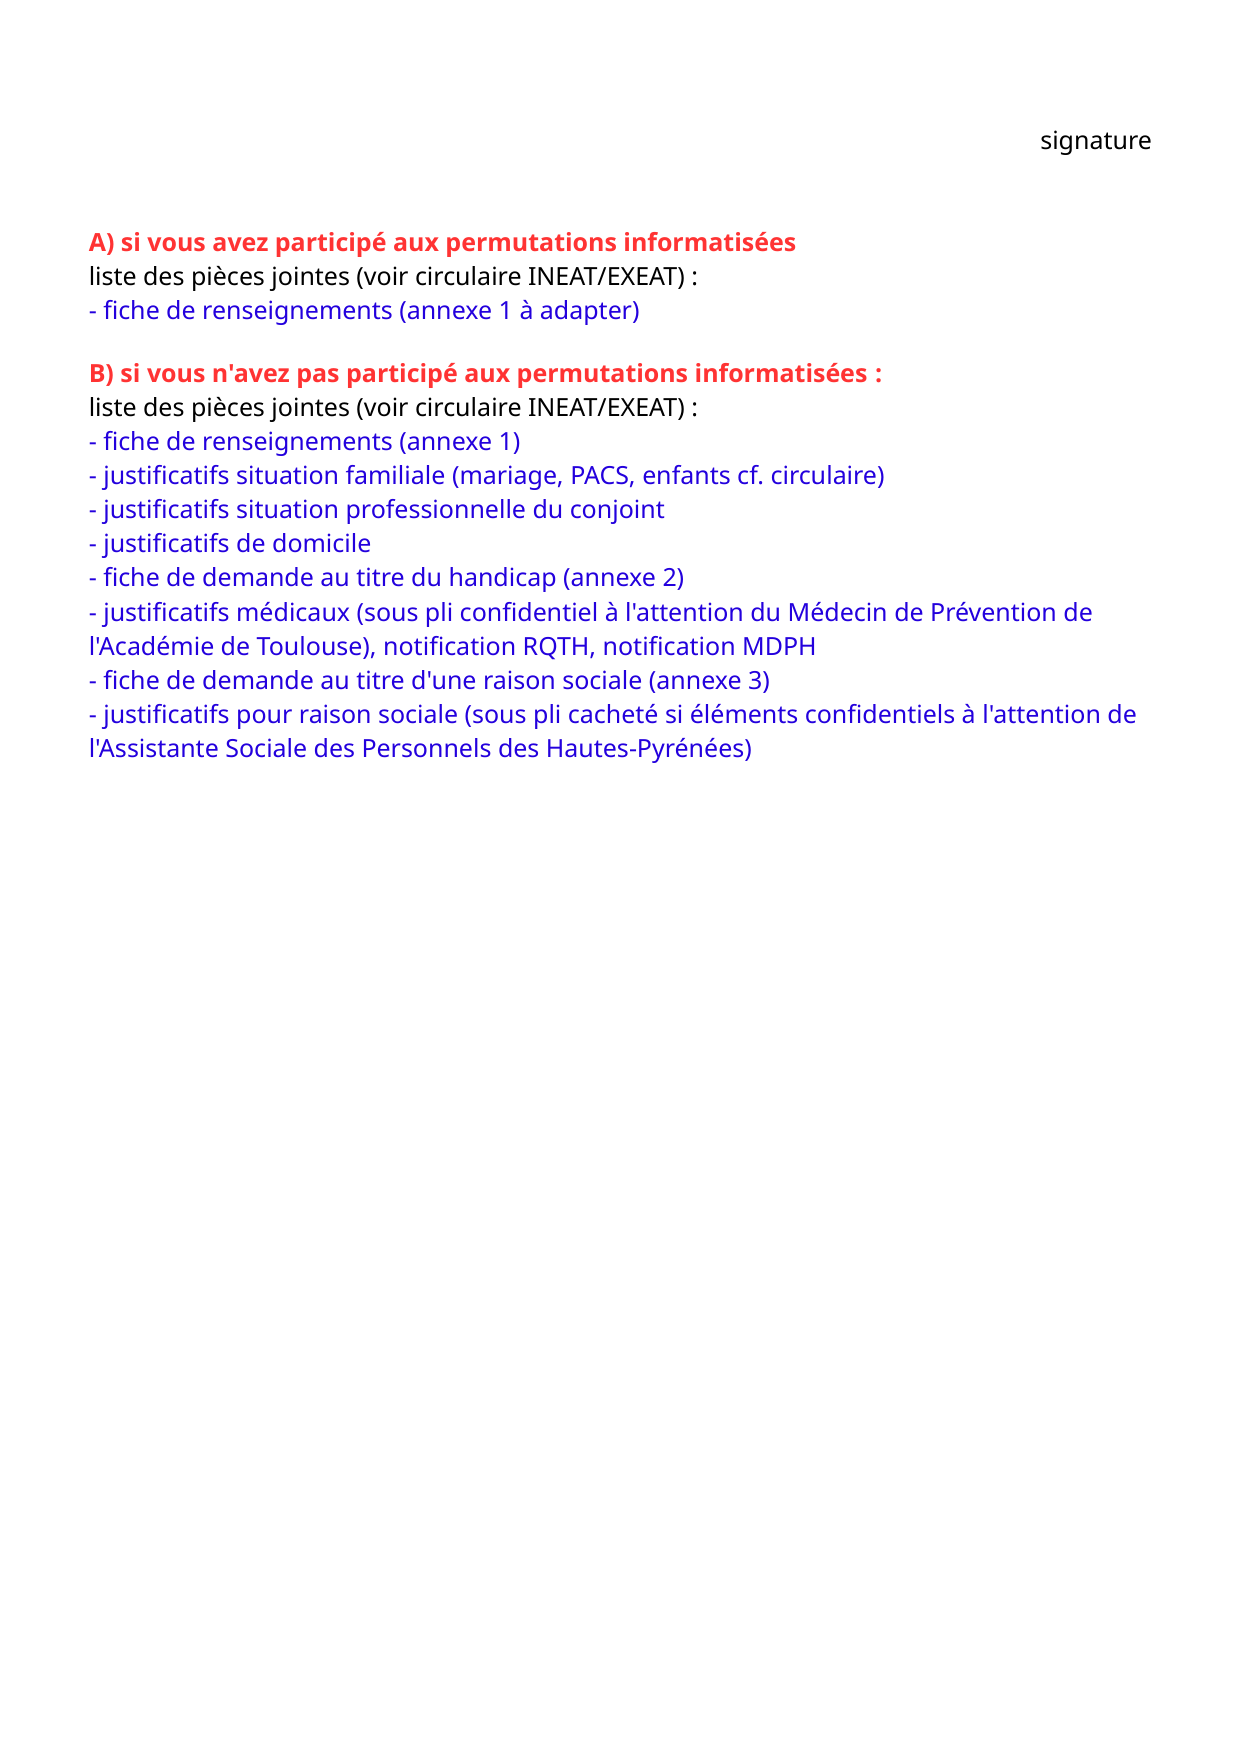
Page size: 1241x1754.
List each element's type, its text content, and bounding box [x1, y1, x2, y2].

text A) si vous avez participé aux permutations informatisées [88, 225, 1152, 259]
text signature [88, 123, 1152, 157]
text - justificatifs situation professionnelle du conjoint [88, 492, 1152, 526]
text liste des pièces jointes (voir circulaire INEAT/EXEAT) : [88, 259, 1152, 293]
text - justificatifs médicaux (sous pli confidentiel à l'attention du Médecin de Prévention de l'Académie de Toulouse), notification RQTH, notification MDPH [88, 594, 1152, 662]
text - justificatifs pour raison sociale (sous pli cacheté si éléments confidentiels à l'attention de l'Assistante Sociale des Personnels des Hautes-Pyrénées) [88, 696, 1152, 764]
text - fiche de renseignements (annexe 1 à adapter) [88, 293, 1152, 327]
text liste des pièces jointes (voir circulaire INEAT/EXEAT) : [88, 390, 1152, 424]
text - justificatifs situation familiale (mariage, PACS, enfants cf. circulaire) [88, 458, 1152, 492]
text - fiche de demande au titre du handicap (annexe 2) [88, 560, 1152, 594]
text B) si vous n'avez pas participé aux permutations informatisées : [88, 356, 1152, 390]
text - justificatifs de domicile [88, 526, 1152, 560]
text - fiche de renseignements (annexe 1) [88, 424, 1152, 458]
text - fiche de demande au titre d'une raison sociale (annexe 3) [88, 662, 1152, 696]
